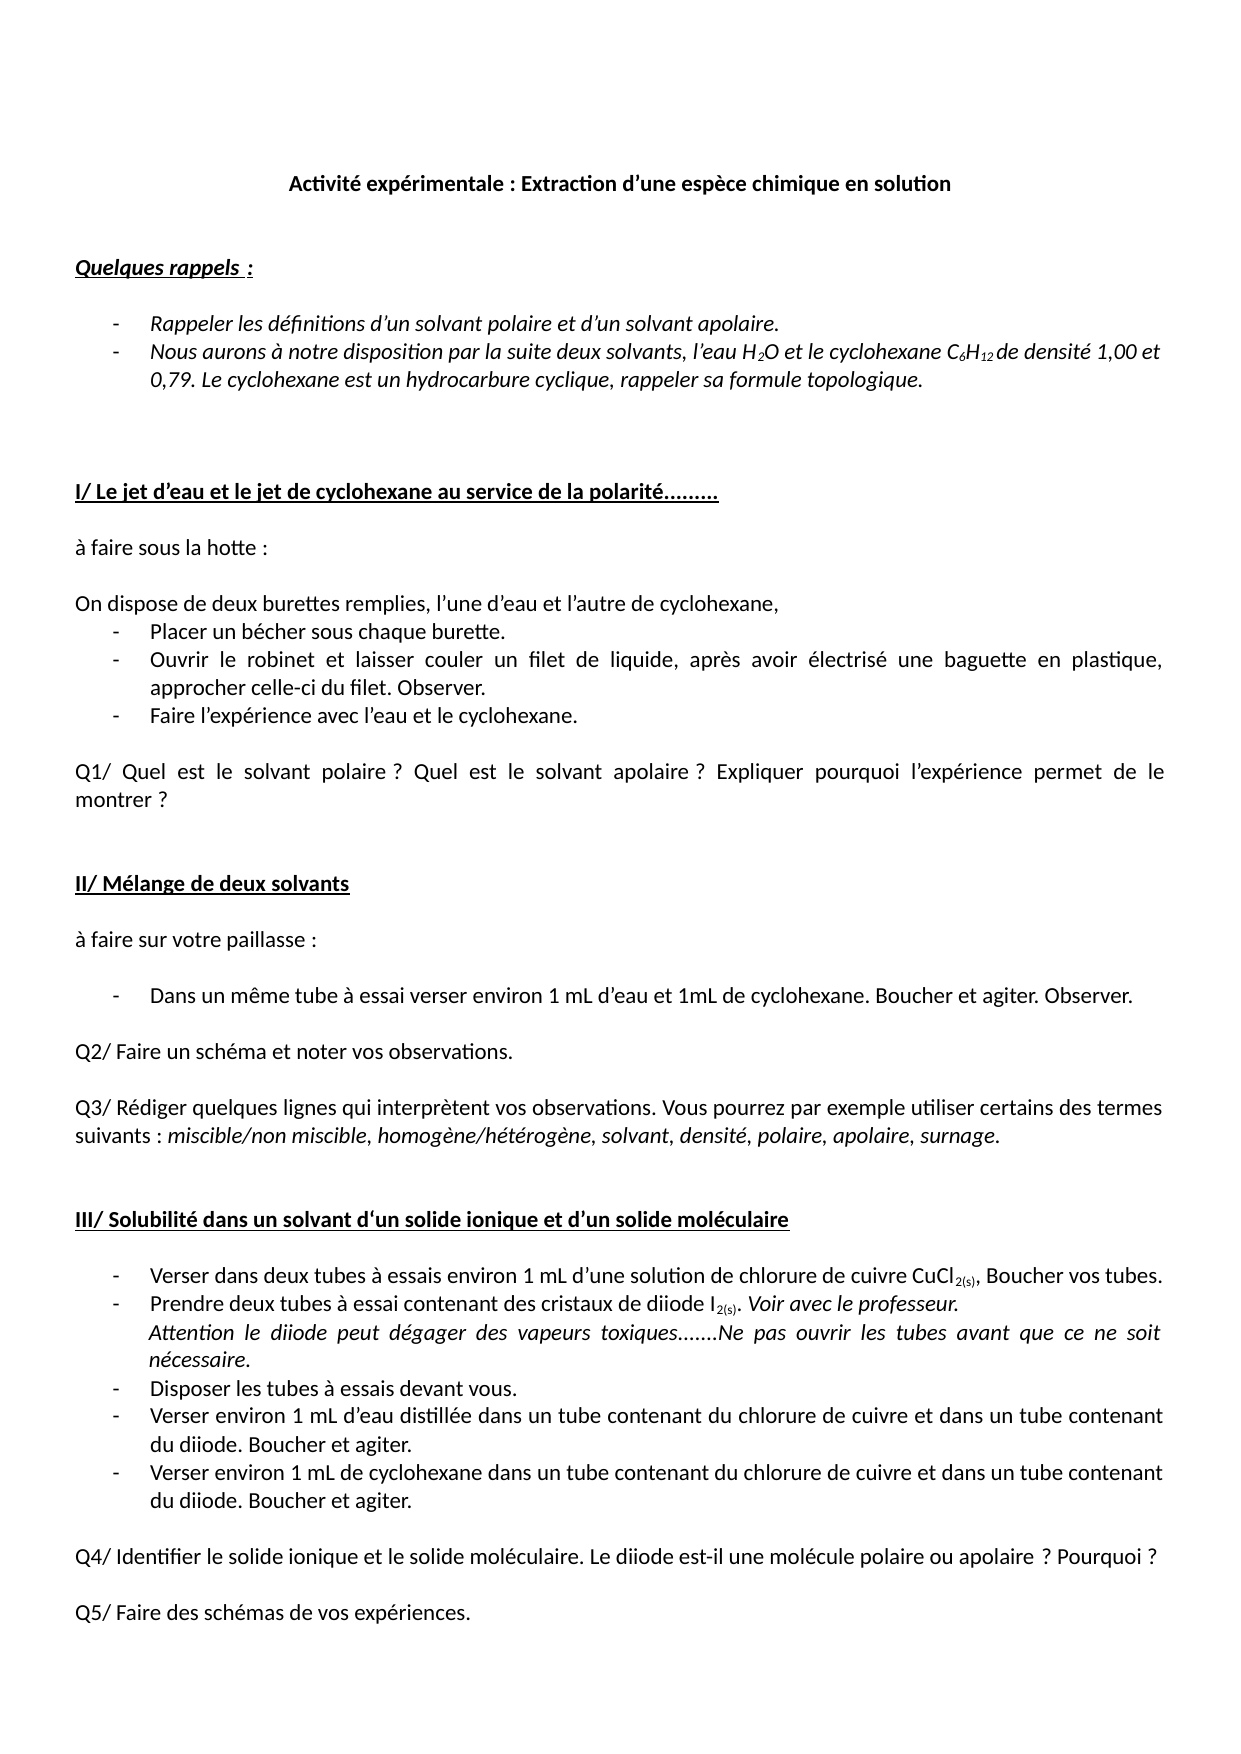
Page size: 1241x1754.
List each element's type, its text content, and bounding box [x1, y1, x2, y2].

list Prendre deux tubes à essai contenant des cristaux de diiode I2(s). Voir avec le professeur. [112, 1289, 1165, 1318]
list Placer un bécher sous chaque burette. [112, 617, 1165, 645]
text Attention le diiode peut dégager des vapeurs toxiques.......Ne pas ouvrir les tubes avant que ce ne soit nécessaire. [149, 1318, 1165, 1374]
text Q5/ Faire des schémas de vos expériences. [75, 1598, 1165, 1626]
text Q4/ Identifier le solide ionique et le solide moléculaire. Le diiode est-il une molécule polaire ou apolaire ? Pourquoi ? [75, 1542, 1165, 1570]
text Q2/ Faire un schéma et noter vos observations. [75, 1037, 1165, 1065]
list Verser dans deux tubes à essais environ 1 mL d’une solution de chlorure de cuivre CuCl2(s), Boucher vos tubes. [112, 1262, 1165, 1289]
text Q1/ Quel est le solvant polaire ? Quel est le solvant apolaire ? Expliquer pourquoi l’expérience permet de le montrer ? [75, 757, 1165, 813]
text I/ Le jet d’eau et le jet de cyclohexane au service de la polarité......... [75, 477, 1165, 505]
text Q3/ Rédiger quelques lignes qui interprètent vos observations. Vous pourrez par exemple utiliser certains des termes suivants : miscible/non miscible, homogène/hétérogène, solvant, densité, polaire, apolaire, surnage. [75, 1093, 1165, 1149]
list Ouvrir le robinet et laisser couler un filet de liquide, après avoir électrisé une baguette en plastique, approcher celle-ci du filet. Observer. [112, 645, 1165, 701]
text Quelques rappels : [75, 253, 1165, 281]
text à faire sous la hotte : [75, 533, 1165, 561]
list Nous aurons à notre disposition par la suite deux solvants, l’eau H2O et le cyclohexane C6H12 de densité 1,00 et 0,79. Le cyclohexane est un hydrocarbure cyclique, rappeler sa formule topologique. [112, 337, 1165, 393]
text à faire sur votre paillasse : [75, 925, 1165, 953]
text Activité expérimentale : Extraction d’une espèce chimique en solution [75, 169, 1165, 197]
list Disposer les tubes à essais devant vous. [112, 1374, 1165, 1402]
text III/ Solubilité dans un solvant d‘un solide ionique et d’un solide moléculaire [75, 1206, 1165, 1233]
text II/ Mélange de deux solvants [75, 869, 1165, 897]
text On dispose de deux burettes remplies, l’une d’eau et l’autre de cyclohexane, [75, 589, 1165, 617]
list Verser environ 1 mL de cyclohexane dans un tube contenant du chlorure de cuivre et dans un tube contenant du diiode. Boucher et agiter. [112, 1458, 1165, 1514]
list Rappeler les définitions d’un solvant polaire et d’un solvant apolaire. [112, 309, 1165, 337]
list Faire l’expérience avec l’eau et le cyclohexane. [112, 701, 1165, 729]
list Verser environ 1 mL d’eau distillée dans un tube contenant du chlorure de cuivre et dans un tube contenant du diiode. Boucher et agiter. [112, 1402, 1165, 1458]
list Dans un même tube à essai verser environ 1 mL d’eau et 1mL de cyclohexane. Boucher et agiter. Observer. [112, 981, 1165, 1009]
